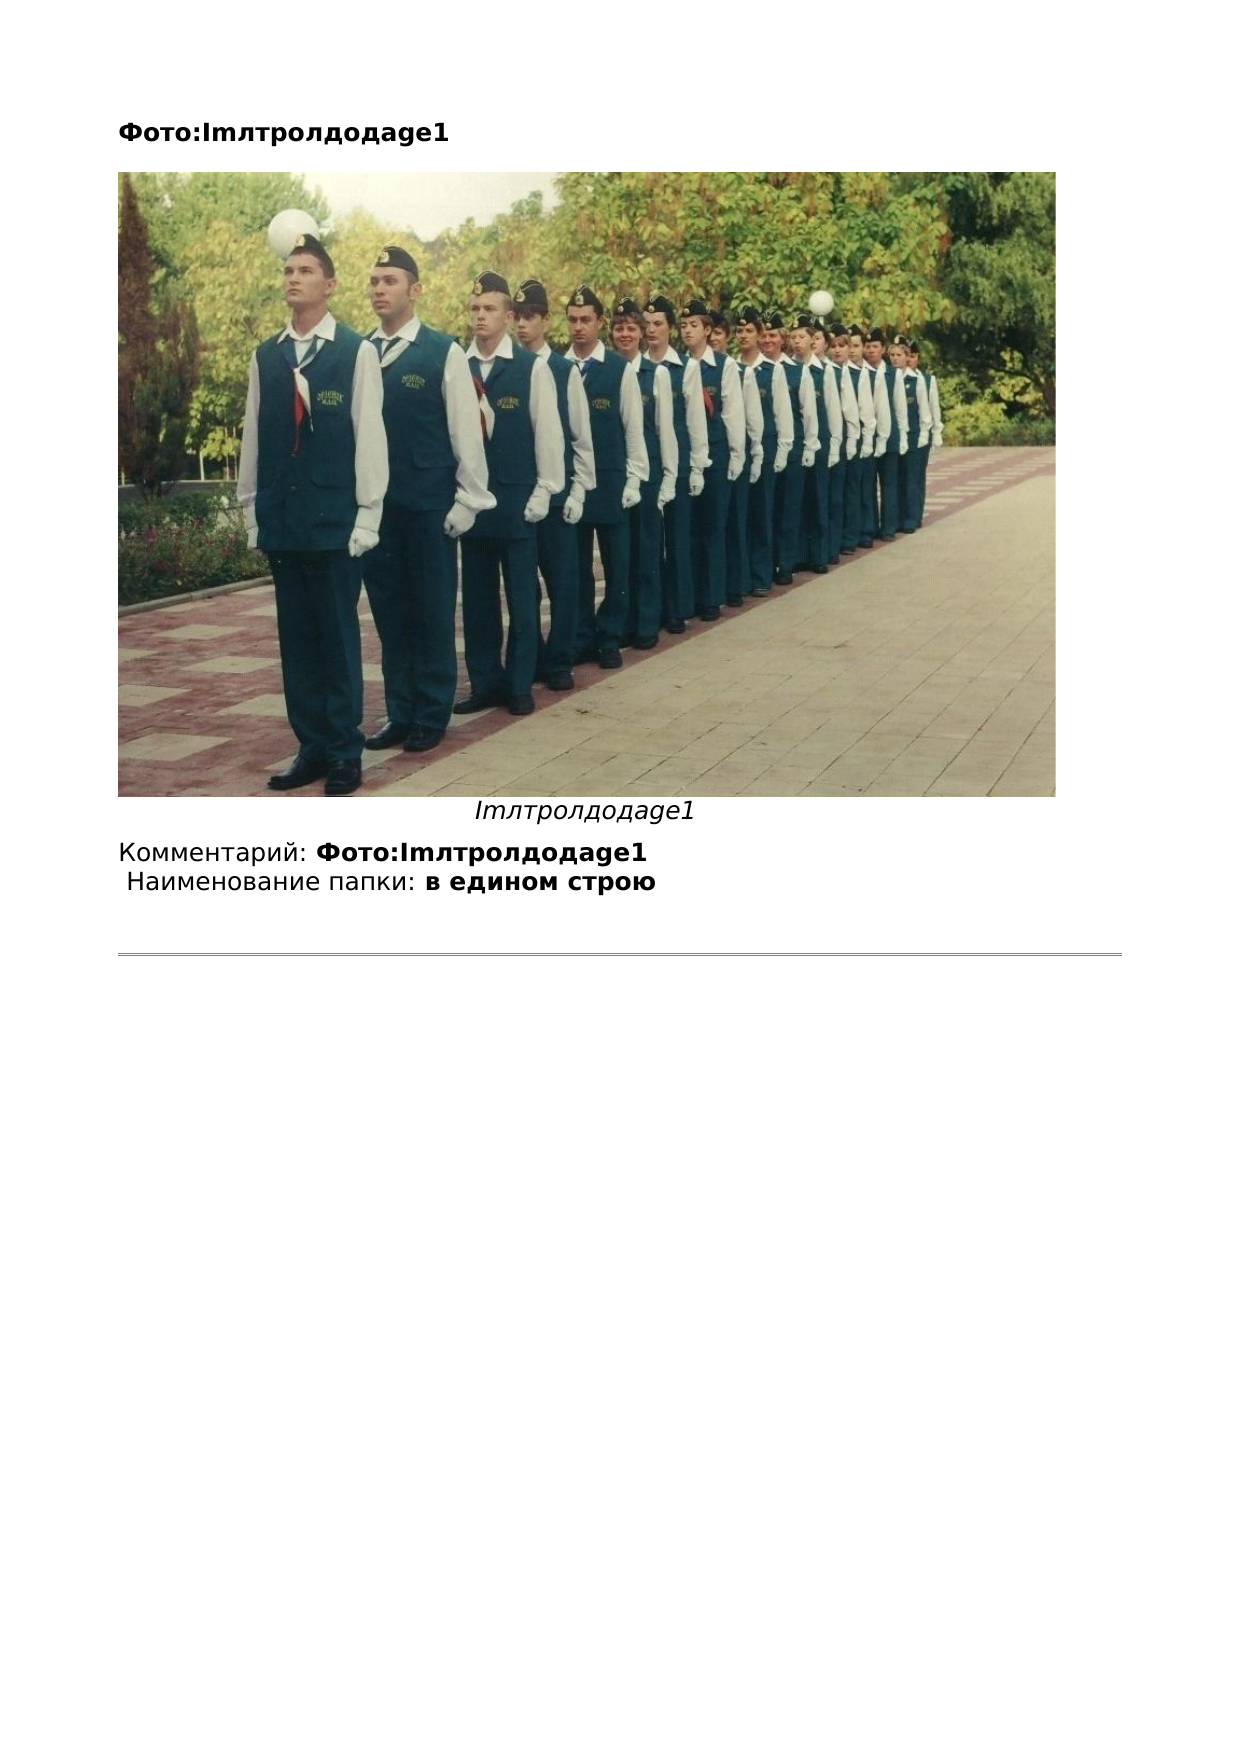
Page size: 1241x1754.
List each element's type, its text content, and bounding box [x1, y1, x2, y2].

text Imлтролдодage1 [118, 797, 1056, 826]
picture [118, 172, 1056, 797]
text Комментарий: Фото:Imлтролдодage1 Наименование папки: в едином строю [118, 838, 1122, 926]
subtitle Фото:Imлтролдодage1 [118, 118, 1122, 147]
